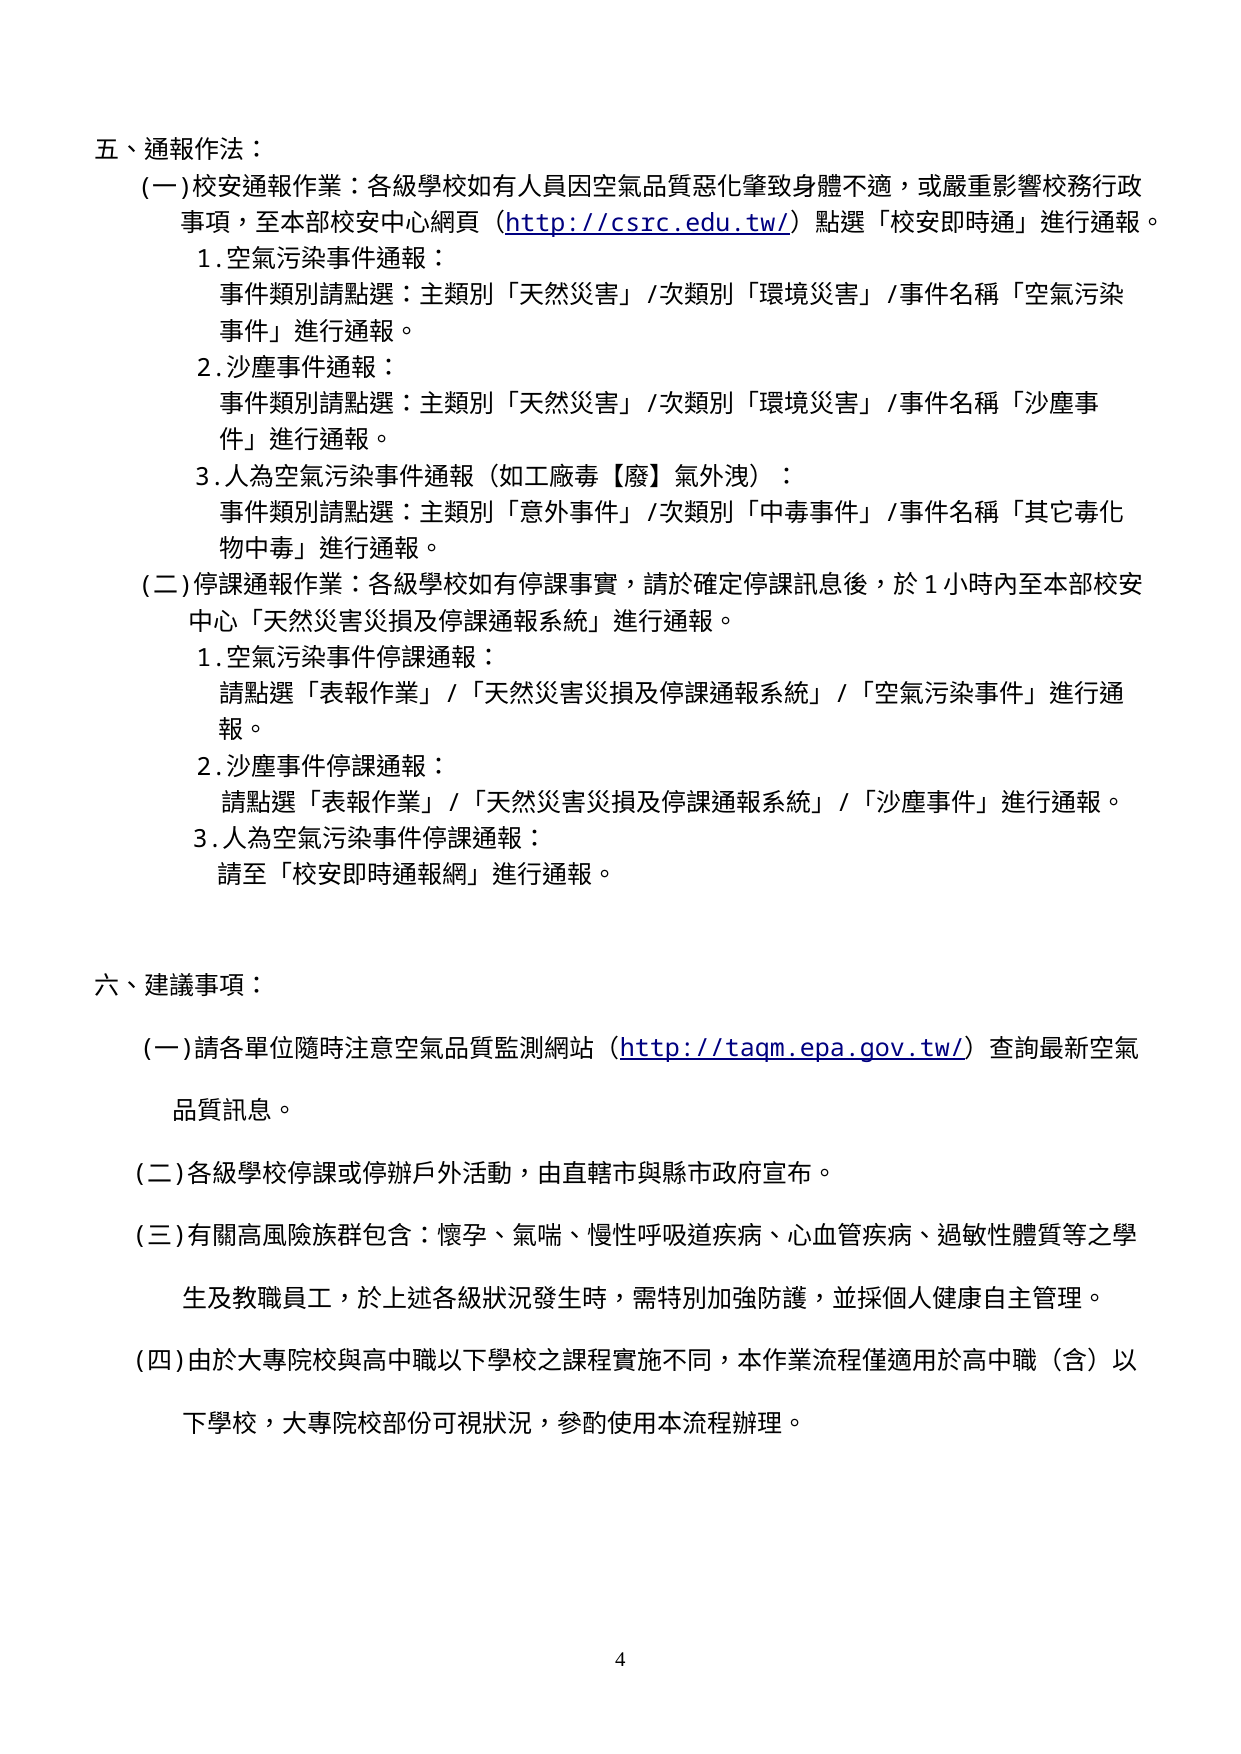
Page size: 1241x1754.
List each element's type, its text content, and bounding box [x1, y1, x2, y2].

text (一)校安通報作業：各級學校如有人員因空氣品質惡化肇致身體不適，或嚴重影響校務行政事項，至本部校安中心網頁（http://csrc.edu.tw/）點選「校安即時通」進行通報。 [138, 166, 1146, 238]
text (二)停課通報作業：各級學校如有停課事實，請於確定停課訊息後，於1小時內至本部校安中心「天然災害災損及停課通報系統」進行通報。 [138, 565, 1143, 637]
text 3.人為空氣污染事件通報（如工廠毒【廢】氣外洩）： [194, 456, 1146, 492]
text 事件類別請點選：主類別「天然災害」/次類別「環境災害」/事件名稱「沙塵事件」進行通報。 [219, 383, 1146, 456]
text 事件類別請點選：主類別「天然災害」/次類別「環境災害」/事件名稱「空氣污染事件」進行通報。 [219, 275, 1146, 347]
text 3.人為空氣污染事件停課通報： [94, 818, 1146, 855]
text 1.空氣污染事件停課通報： [196, 637, 1146, 673]
text 五、通報作法： [94, 130, 1146, 166]
text 2.沙塵事件停課通報： [196, 746, 1146, 782]
text 請點選「表報作業」/「天然災害災損及停課通報系統」/「空氣污染事件」進行通報。 [219, 673, 1146, 746]
text (一)請各單位隨時注意空氣品質監測網站（http://taqm.epa.gov.tw/）查詢最新空氣品質訊息。 [94, 1005, 1146, 1130]
text (二)各級學校停課或停辦戶外活動，由直轄市與縣市政府宣布。 [132, 1130, 1146, 1192]
text 六、建議事項： [94, 942, 1146, 1005]
text 事件類別請點選：主類別「意外事件」/次類別「中毒事件」/事件名稱「其它毒化物中毒」進行通報。 [219, 492, 1146, 565]
text 請至「校安即時通報網」進行通報。 [94, 855, 1146, 891]
text (四)由於大專院校與高中職以下學校之課程實施不同，本作業流程僅適用於高中職（含）以下學校，大專院校部份可視狀況，參酌使用本流程辦理。 [132, 1317, 1146, 1442]
text 1.空氣污染事件通報： [196, 238, 1146, 275]
text 請點選「表報作業」/「天然災害災損及停課通報系統」/「沙塵事件」進行通報。 [206, 782, 1146, 818]
text (三)有關高風險族群包含：懷孕、氣喘、慢性呼吸道疾病、心血管疾病、過敏性體質等之學生及教職員工，於上述各級狀況發生時，需特別加強防護，並採個人健康自主管理。 [132, 1192, 1146, 1317]
text 2.沙塵事件通報： [196, 347, 1146, 383]
